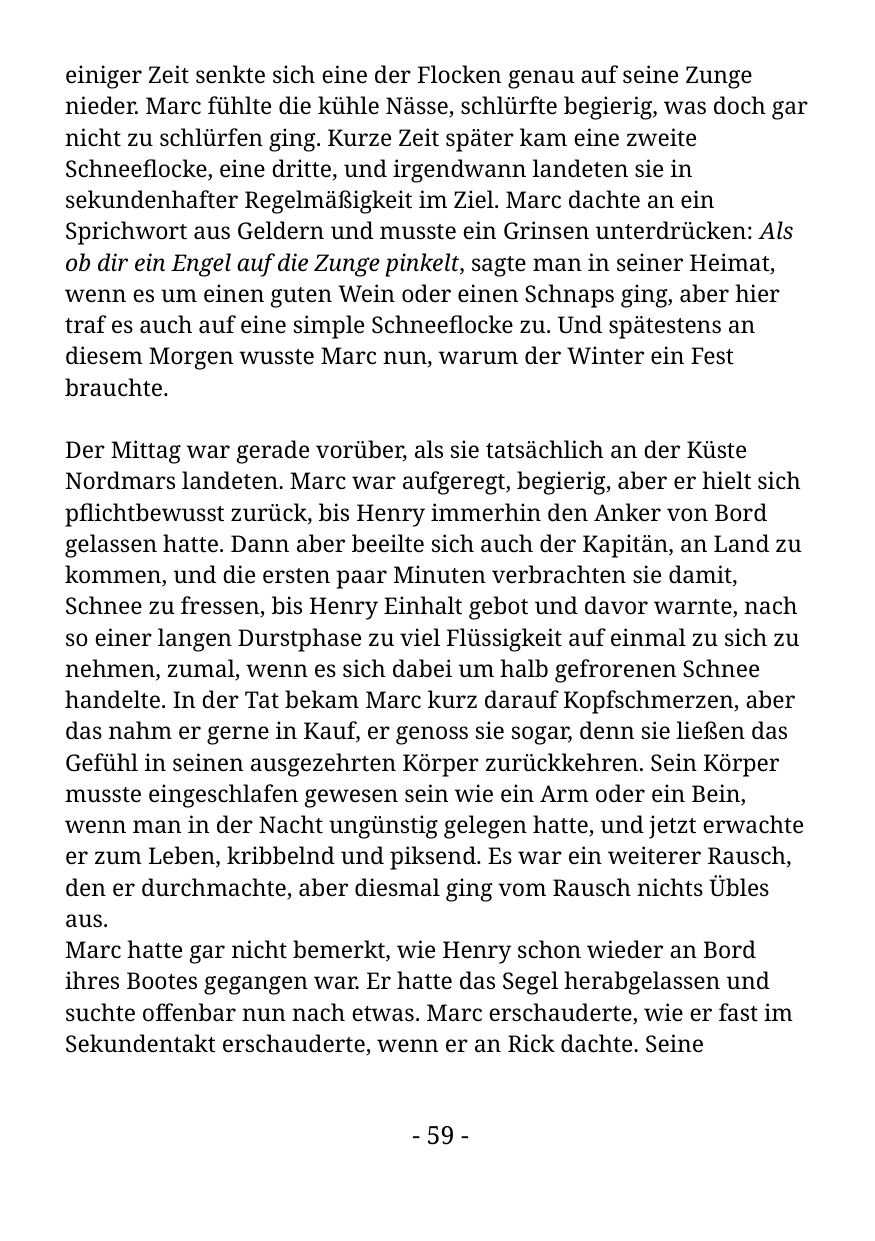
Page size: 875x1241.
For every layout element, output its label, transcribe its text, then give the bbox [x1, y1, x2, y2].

text Marc hatte gar nicht bemerkt, wie Henry schon wieder an Bord ihres Bootes gegangen war. Er hatte das Segel herabgelassen und suchte offenbar nun nach etwas. Marc erschauderte, wie er fast im Sekundentakt erschauderte, wenn er an Rick dachte. Seine [65, 934, 809, 1059]
text Der Mittag war gerade vorüber, als sie tatsächlich an der Küste Nordmars landeten. Marc war aufgeregt, begierig, aber er hielt sich pflichtbewusst zurück, bis Henry immerhin den Anker von Bord gelassen hatte. Dann aber beeilte sich auch der Kapitän, an Land zu kommen, und die ersten paar Minuten verbrachten sie damit, Schnee zu fressen, bis Henry Einhalt gebot und davor warnte, nach so einer langen Durstphase zu viel Flüssigkeit auf einmal zu sich zu nehmen, zumal, wenn es sich dabei um halb gefrorenen Schnee handelte. In der Tat bekam Marc kurz darauf Kopfschmerzen, aber das nahm er gerne in Kauf, er genoss sie sogar, denn sie ließen das Gefühl in seinen ausgezehrten Körper zurückkehren. Sein Körper musste eingeschlafen gewesen sein wie ein Arm oder ein Bein, wenn man in der Nacht ungünstig gelegen hatte, und jetzt erwachte er zum Leben, kribbelnd und piksend. Es war ein weiterer Rausch, den er durchmachte, aber diesmal ging vom Rausch nichts Übles aus. [65, 434, 809, 934]
text einiger Zeit senkte sich eine der Flocken genau auf seine Zunge nieder. Marc fühlte die kühle Nässe, schlürfte begierig, was doch gar nicht zu schlürfen ging. Kurze Zeit später kam eine zweite Schneeflocke, eine dritte, und irgendwann landeten sie in sekundenhafter Regelmäßigkeit im Ziel. Marc dachte an ein Sprichwort aus Geldern und musste ein Grinsen unterdrücken: Als ob dir ein Engel auf die Zunge pinkelt, sagte man in seiner Heimat, wenn es um einen guten Wein oder einen Schnaps ging, aber hier traf es auch auf eine simple Schneeflocke zu. Und spätestens an diesem Morgen wusste Marc nun, warum der Winter ein Fest brauchte. [65, 59, 809, 403]
